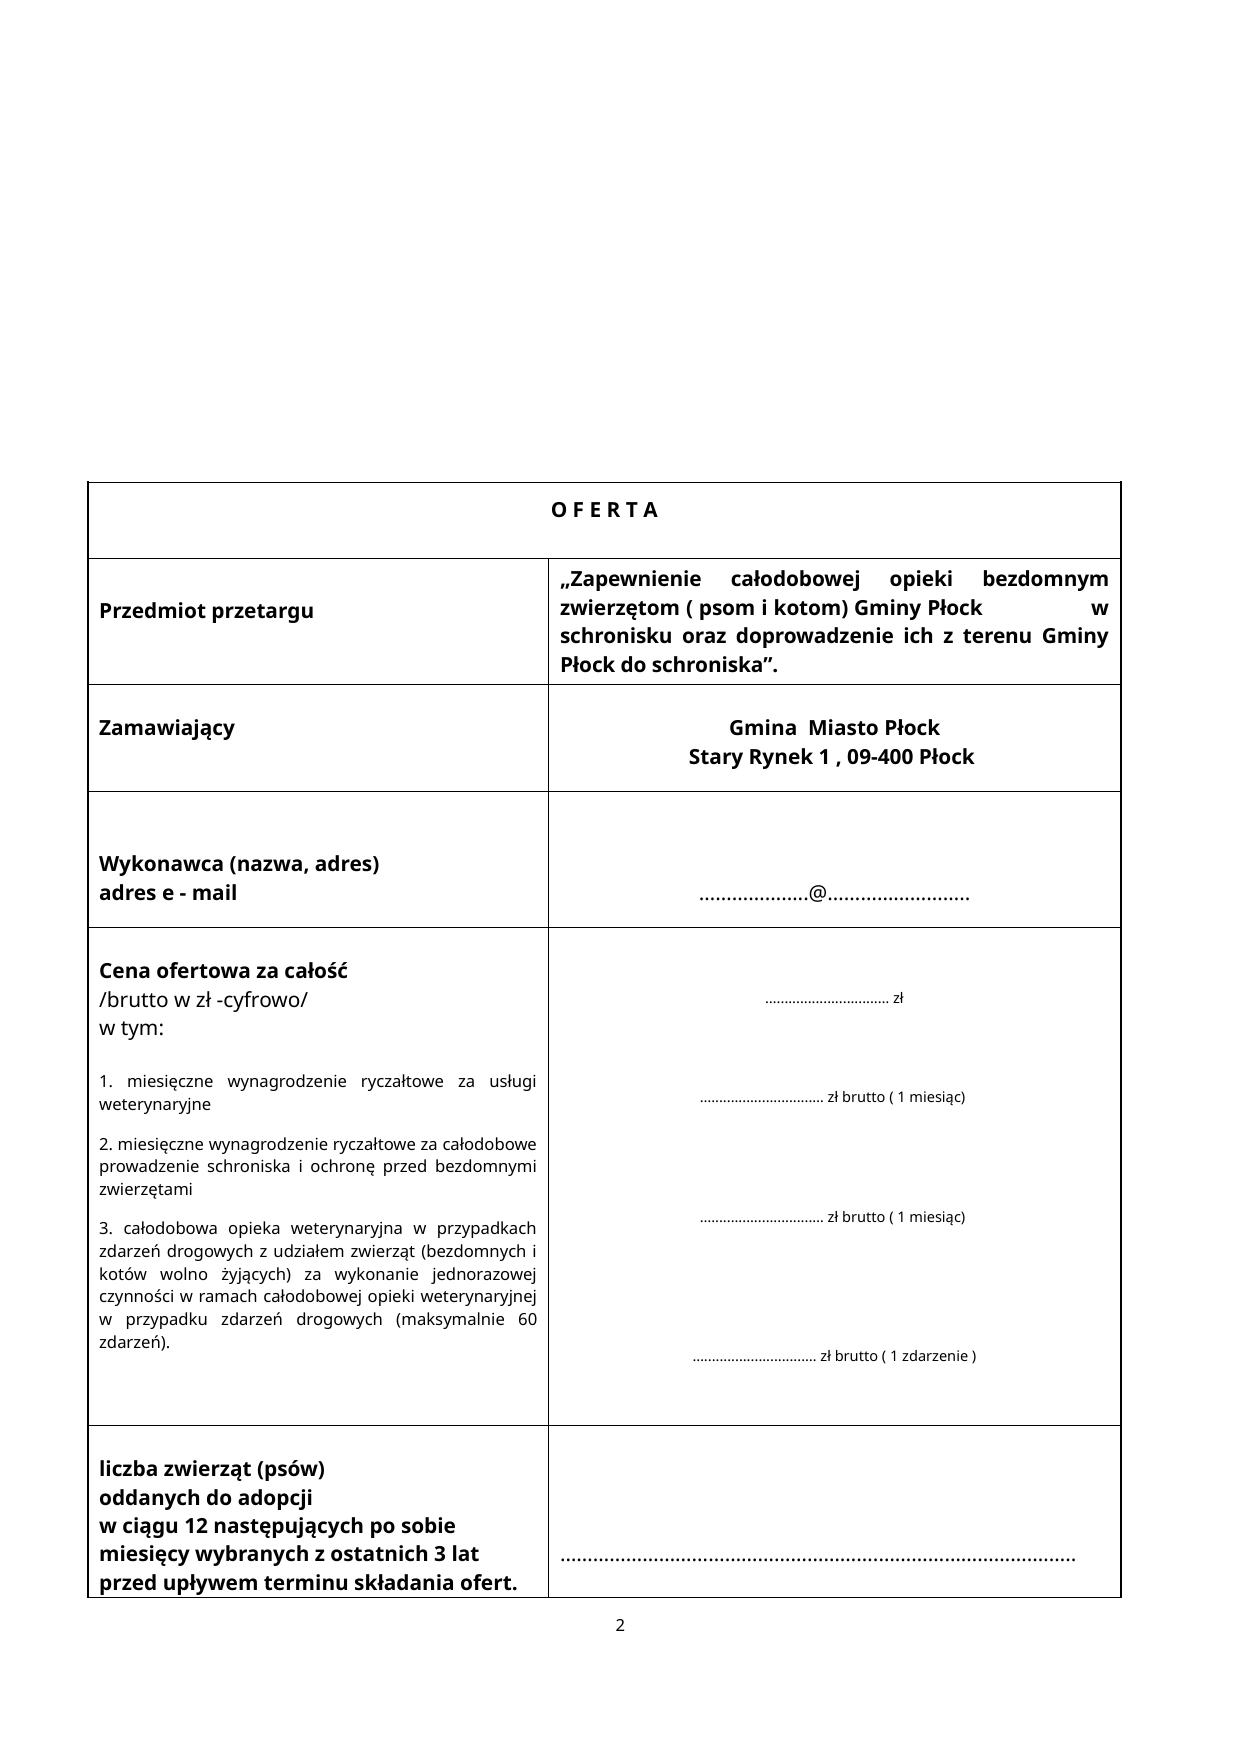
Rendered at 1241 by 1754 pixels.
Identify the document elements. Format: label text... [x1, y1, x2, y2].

table_cell Zamawiający [89, 685, 548, 791]
table_cell Cena ofertowa za całość /brutto w zł -cyfrowo/ w tym: 1. miesięczne wynagrodzenie ryczałtowe za usługi weterynaryjne 2. miesięczne wynagrodzenie ryczałtowe za całodobowe prowadzenie schroniska i ochronę przed bezdomnymi zwierzętami 3. całodobowa opieka weterynaryjna w przypadkach zdarzeń drogowych z udziałem zwierząt (bezdomnych i kotów wolno żyjących) za wykonanie jednorazowej czynności w ramach całodobowej opieki weterynaryjnej w przypadku zdarzeń drogowych (maksymalnie 60 zdarzeń). [89, 928, 548, 1425]
table_cell ………………………………………………….……………………….…….. [549, 1426, 1120, 1596]
table_header O F E R T A [89, 483, 1120, 558]
table_cell Przedmiot przetargu [89, 559, 548, 684]
table_cell „Zapewnienie całodobowej opieki bezdomnym zwierzętom ( psom i kotom) Gminy Płock w schronisku oraz doprowadzenie ich z terenu Gminy Płock do schroniska”. [549, 559, 1120, 684]
table_cell ………………..@…………………….. [549, 792, 1120, 927]
table_cell Gmina Miasto Płock Stary Rynek 1 , 09-400 Płock [549, 685, 1120, 791]
table_cell Wykonawca (nazwa, adres) adres e - mail [89, 792, 548, 927]
table_cell liczba zwierząt (psów) oddanych do adopcji w ciągu 12 następujących po sobie miesięcy wybranych z ostatnich 3 lat przed upływem terminu składania ofert. [89, 1426, 548, 1596]
table_cell …..........................… zł …..........................… zł brutto ( 1 miesiąc) …..........................… zł brutto ( 1 miesiąc) …..........................… zł brutto ( 1 zdarzenie ) [549, 928, 1120, 1425]
